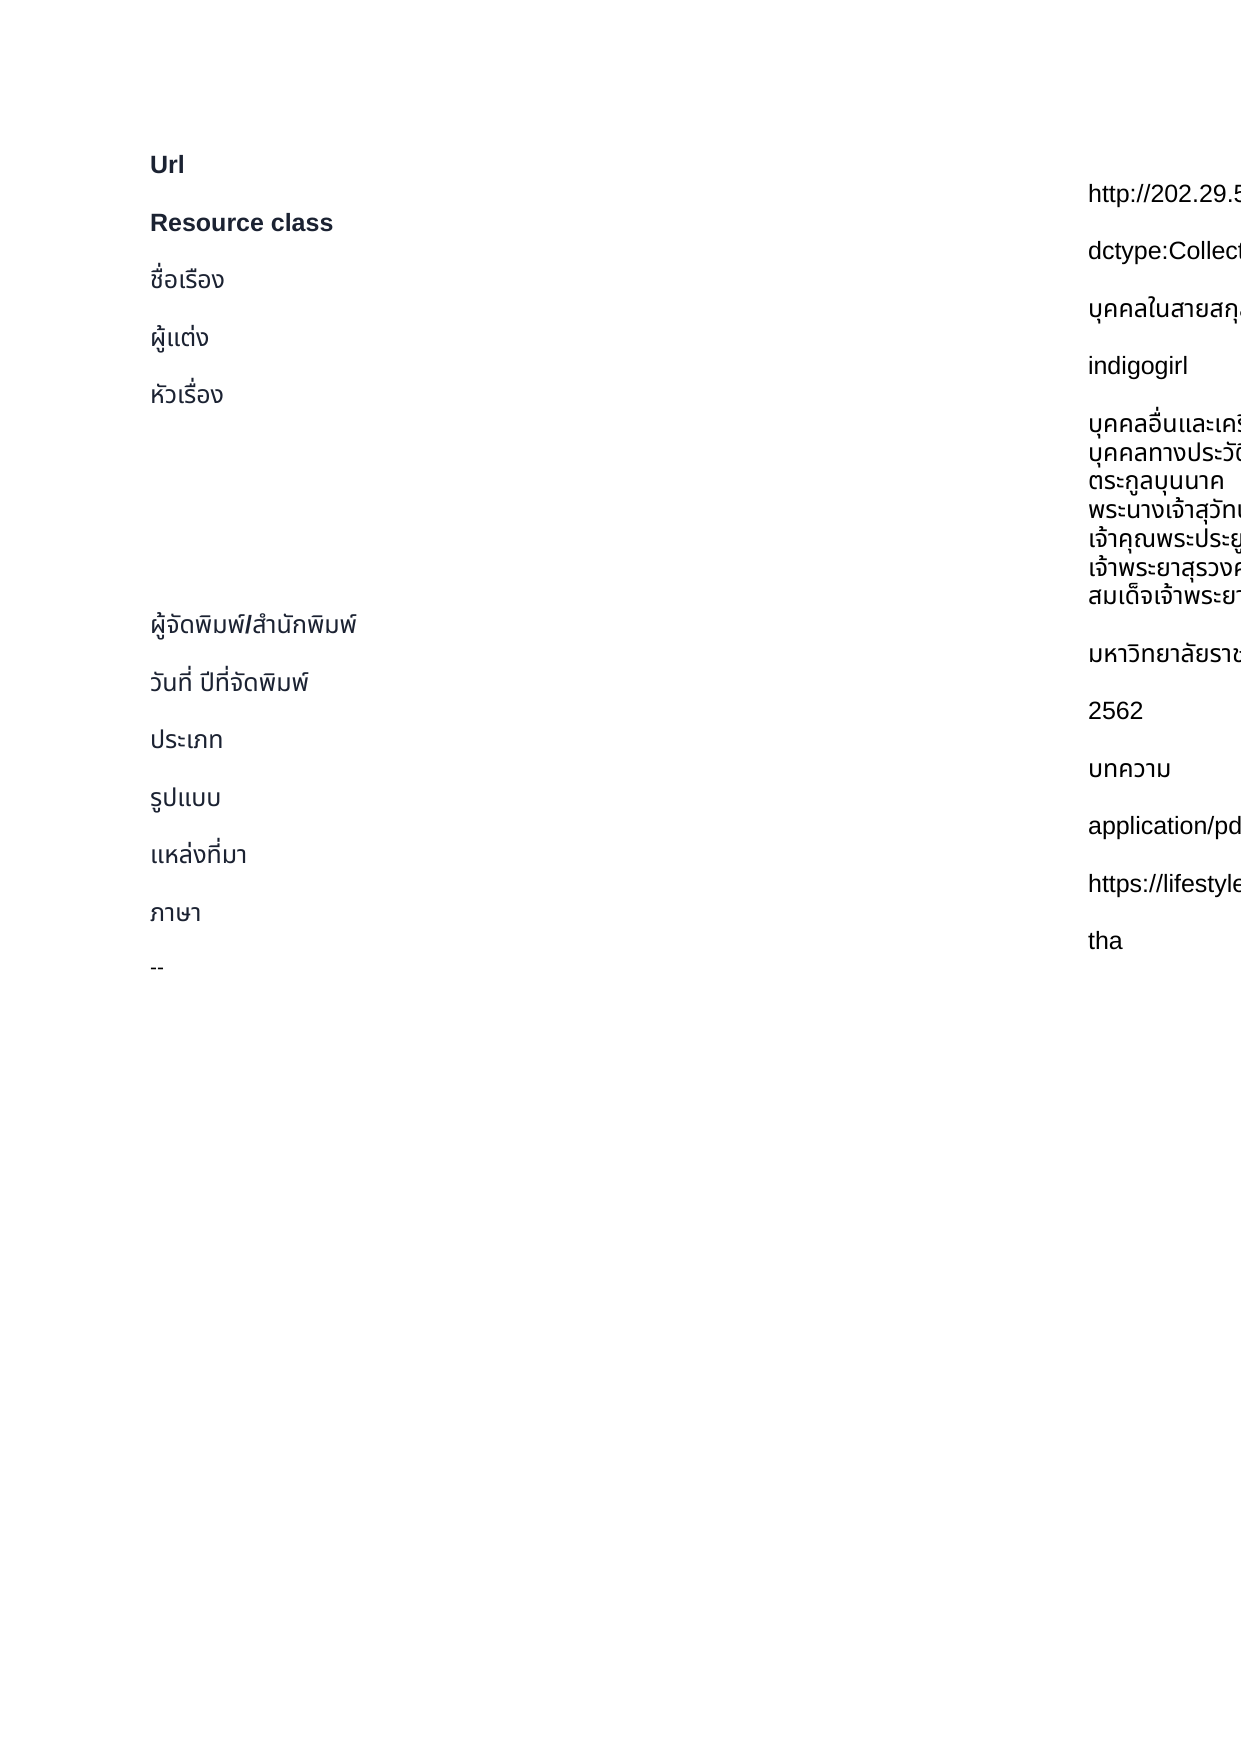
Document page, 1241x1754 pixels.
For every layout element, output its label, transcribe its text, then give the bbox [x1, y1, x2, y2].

text -- [150, 955, 1090, 979]
text เจ้าพระยาสุรวงศ์ไวยวัฒน์ [1088, 552, 1240, 581]
text tha [1088, 926, 1240, 955]
text บุคคลอื่นและเครือข่ายขุนนางร่วมสมัย [1088, 409, 1240, 437]
text สมเด็จเจ้าพระยาบรมมหาศรีสุริยวงศ์ (ช่วง บุนนาค) [1088, 581, 1240, 610]
text indigogirl [1088, 351, 1240, 380]
text มหาวิทยาลัยราชภัฏบ้านสมเด็จเจ้าพระยา. สำนักวิทยบริการและเทคโนโลยีสารสนเทศ [1088, 639, 1240, 667]
text https://lifestyle.campus-star.com/knowledge/184138.html [1088, 869, 1240, 897]
text dctype:Collection [1088, 236, 1240, 265]
text วันที่ ปีที่จัดพิมพ์ [150, 667, 1090, 696]
text 2562 [1088, 696, 1240, 725]
text บุคคลทางประวัติศาสตร์ [1088, 437, 1240, 466]
text ประเภท [150, 725, 1090, 754]
text Resource class [150, 207, 1090, 236]
text ภาษา [150, 897, 1090, 926]
text แหล่งที่มา [150, 840, 1090, 869]
text ตระกูลบุนนาค [1088, 466, 1240, 495]
text ผู้จัดพิมพ์/สำนักพิมพ์ [150, 610, 1090, 639]
text application/pdf [1088, 811, 1240, 840]
text รูปแบบ [150, 782, 1090, 811]
text บุคคลในสายสกุล บุนนาค ที่รับราชการและมีชื่อเสียง [1088, 294, 1240, 322]
text บทความ [1088, 754, 1240, 782]
text ผู้แต่ง [150, 322, 1090, 351]
text พระนางเจ้าสุวัทนา พระวรราชเทวี [1088, 495, 1240, 524]
text เจ้าคุณพระประยูรวงศ์ [1088, 524, 1240, 552]
text หัวเรื่อง [150, 380, 1090, 409]
text ชื่อเรือง [150, 265, 1090, 294]
text Url [150, 150, 1090, 179]
text http://202.29.54.157/s/library/item/3560 [1088, 179, 1240, 207]
